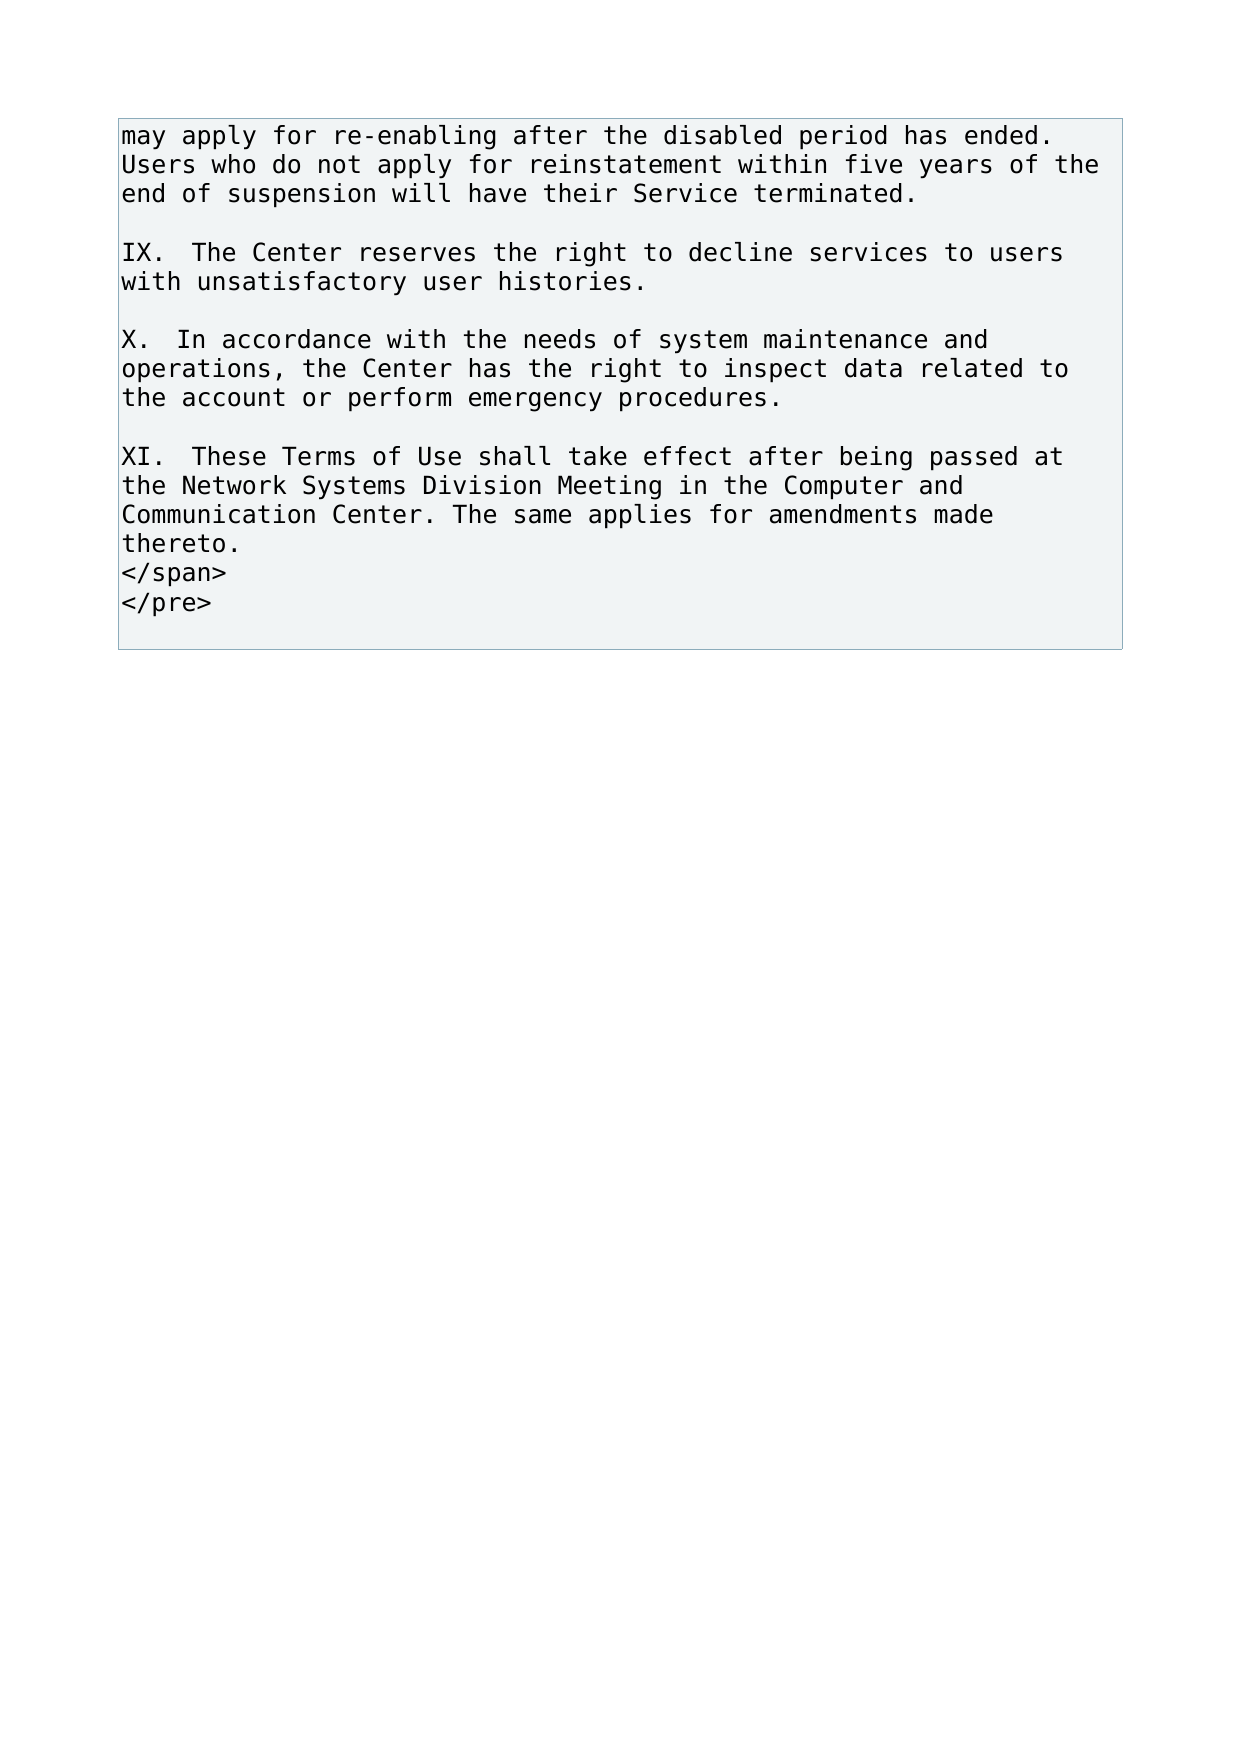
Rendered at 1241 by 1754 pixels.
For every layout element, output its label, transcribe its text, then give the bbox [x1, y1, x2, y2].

text may apply for re-enabling after the disabled period has ended. Users who do not apply for reinstatement within five years of the end of suspension will have their Service terminated. IX. The Center reserves the right to decline services to users with unsatisfactory user histories. X. In accordance with the needs of system maintenance and operations, the Center has the right to inspect data related to the account or perform emergency procedures. XI. These Terms of Use shall take effect after being passed at the Network Systems Division Meeting in the Computer and Communication Center. The same applies for amendments made thereto. </span> </pre> [119, 119, 1122, 649]
